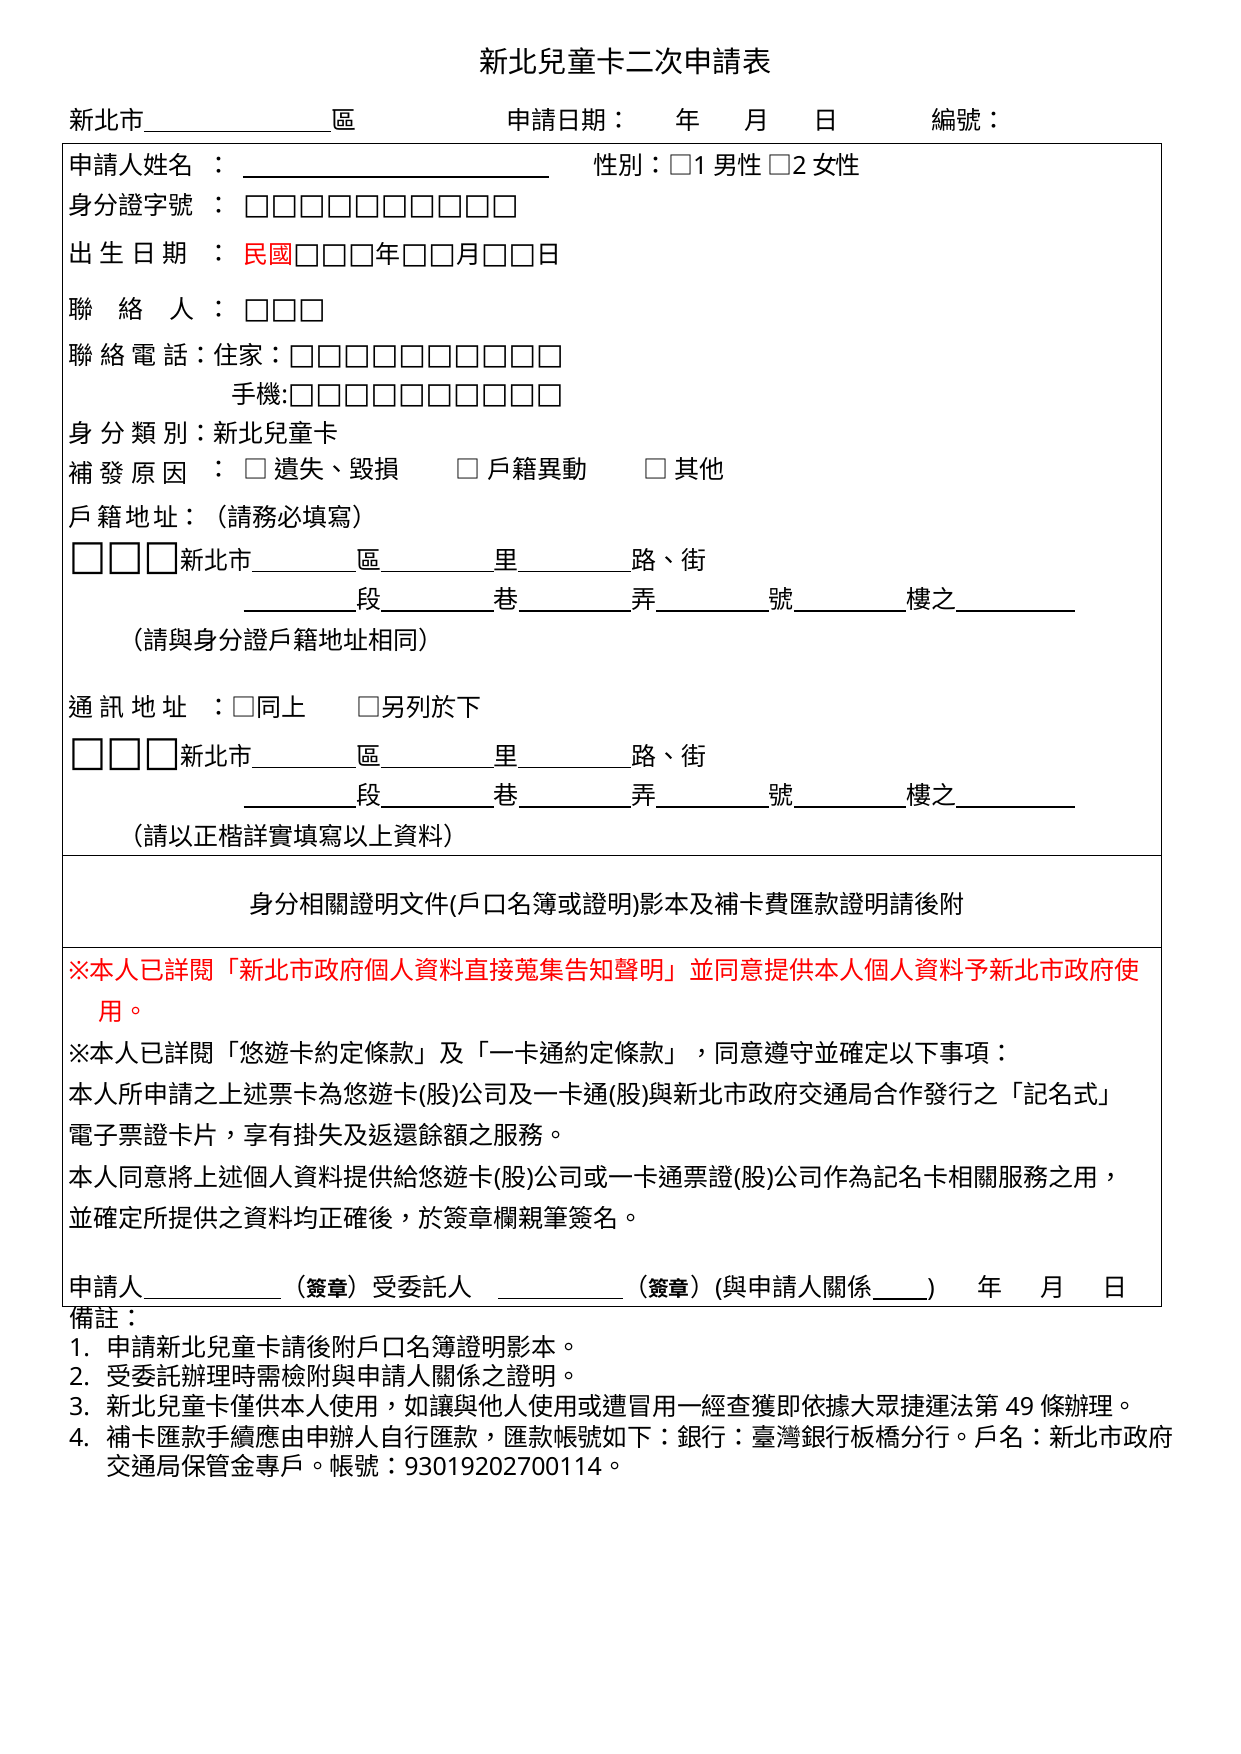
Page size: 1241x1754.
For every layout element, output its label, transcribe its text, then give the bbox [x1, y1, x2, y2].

table_cell ：□同上 □另列於下 [204, 676, 1161, 727]
table_cell 聯 絡 電 話：住家：□□□□□□□□□□ 手機:□□□□□□□□□□ 身 分 類 別：新北兒童卡 [63, 335, 1161, 453]
table_cell （請以正楷詳實填寫以上資料） [63, 819, 1161, 855]
table_cell 出生日期 [63, 231, 204, 283]
table_cell 戶 籍 地 址：（請務必填寫） [63, 498, 1161, 534]
list 補卡匯款手續應由申辦人自行匯款，匯款帳號如下：銀行：臺灣銀行板橋分行。戶名：新北市政府交通局保管金專戶。帳號：93019202700114。 [69, 1423, 1181, 1482]
table_cell 民國□□□年□□月□□日 [237, 231, 1161, 283]
subtitle 新北市 區 申請日期： 年 月 日 編號： [69, 102, 1192, 137]
table_cell 申請人 （簽章）受委託人 （簽章）(與申請人關係 ) 年 月 日 [63, 1250, 1161, 1306]
table_cell ※本人已詳閱「新北市政府個人資料直接蒐集告知聲明」並同意提供本人個人資料予新北市政府使用。 ※本人已詳閱「悠遊卡約定條款」及「一卡通約定條款」，同意遵守並確定以下事項： 本人所申請之上述票卡為悠遊卡(股)公司及一卡通(股)與新北市政府交通局合作發行之「記名式」電子票證卡片，享有掛失及返還餘額之服務。 本人同意將上述個人資料提供給悠遊卡(股)公司或一卡通票證(股)公司作為記名卡相關服務之用， 並確定所提供之資料均正確後，於簽章欄親筆簽名。 [63, 948, 1161, 1249]
table_cell 身分相關證明文件(戶口名簿或證明)影本及補卡費匯款證明請後附 [63, 856, 1161, 947]
table_cell 聯 絡 人 [63, 284, 204, 335]
table_cell ： [204, 284, 237, 335]
table_cell （請與身分證戶籍地址相同） [63, 622, 1161, 676]
list 受委託辦理時需檢附與申請人關係之證明。 [69, 1362, 1192, 1392]
list 新北兒童卡僅供本人使用，如讓與他人使用或遭冒用一經查獲即依據大眾捷運法第 49 條辦理。 [69, 1392, 1192, 1421]
table_cell 通訊地址 [63, 676, 204, 727]
table_cell □□□□□□□□□□ [237, 186, 1161, 231]
table_cell ： [204, 454, 237, 497]
table_cell □□□ [237, 284, 1161, 335]
table_header 性別：□1 男性 □2 女性 [237, 144, 1161, 186]
table_cell ： [204, 231, 237, 283]
text 備註： [69, 1307, 1192, 1333]
table_cell □ 遺失、毀損 □ 戶籍異動 □ 其他 [237, 454, 1161, 497]
table_cell □□□新北市 區 里 路、街 段 巷 弄 號 樓之 [63, 534, 1161, 622]
list 申請新北兒童卡請後附戶口名簿證明影本。 [69, 1333, 1192, 1362]
table_cell 補發原因 [63, 454, 204, 497]
table_cell 身分證字號 [63, 186, 204, 231]
text 新北兒童卡二次申請表 [379, 42, 871, 81]
table_header 申請人姓名 [63, 144, 204, 186]
table_cell ： [204, 186, 237, 231]
table_cell □□□新北市 區 里 路、街 段 巷 弄 號 樓之 [63, 727, 1161, 818]
table_header ： [204, 144, 237, 186]
